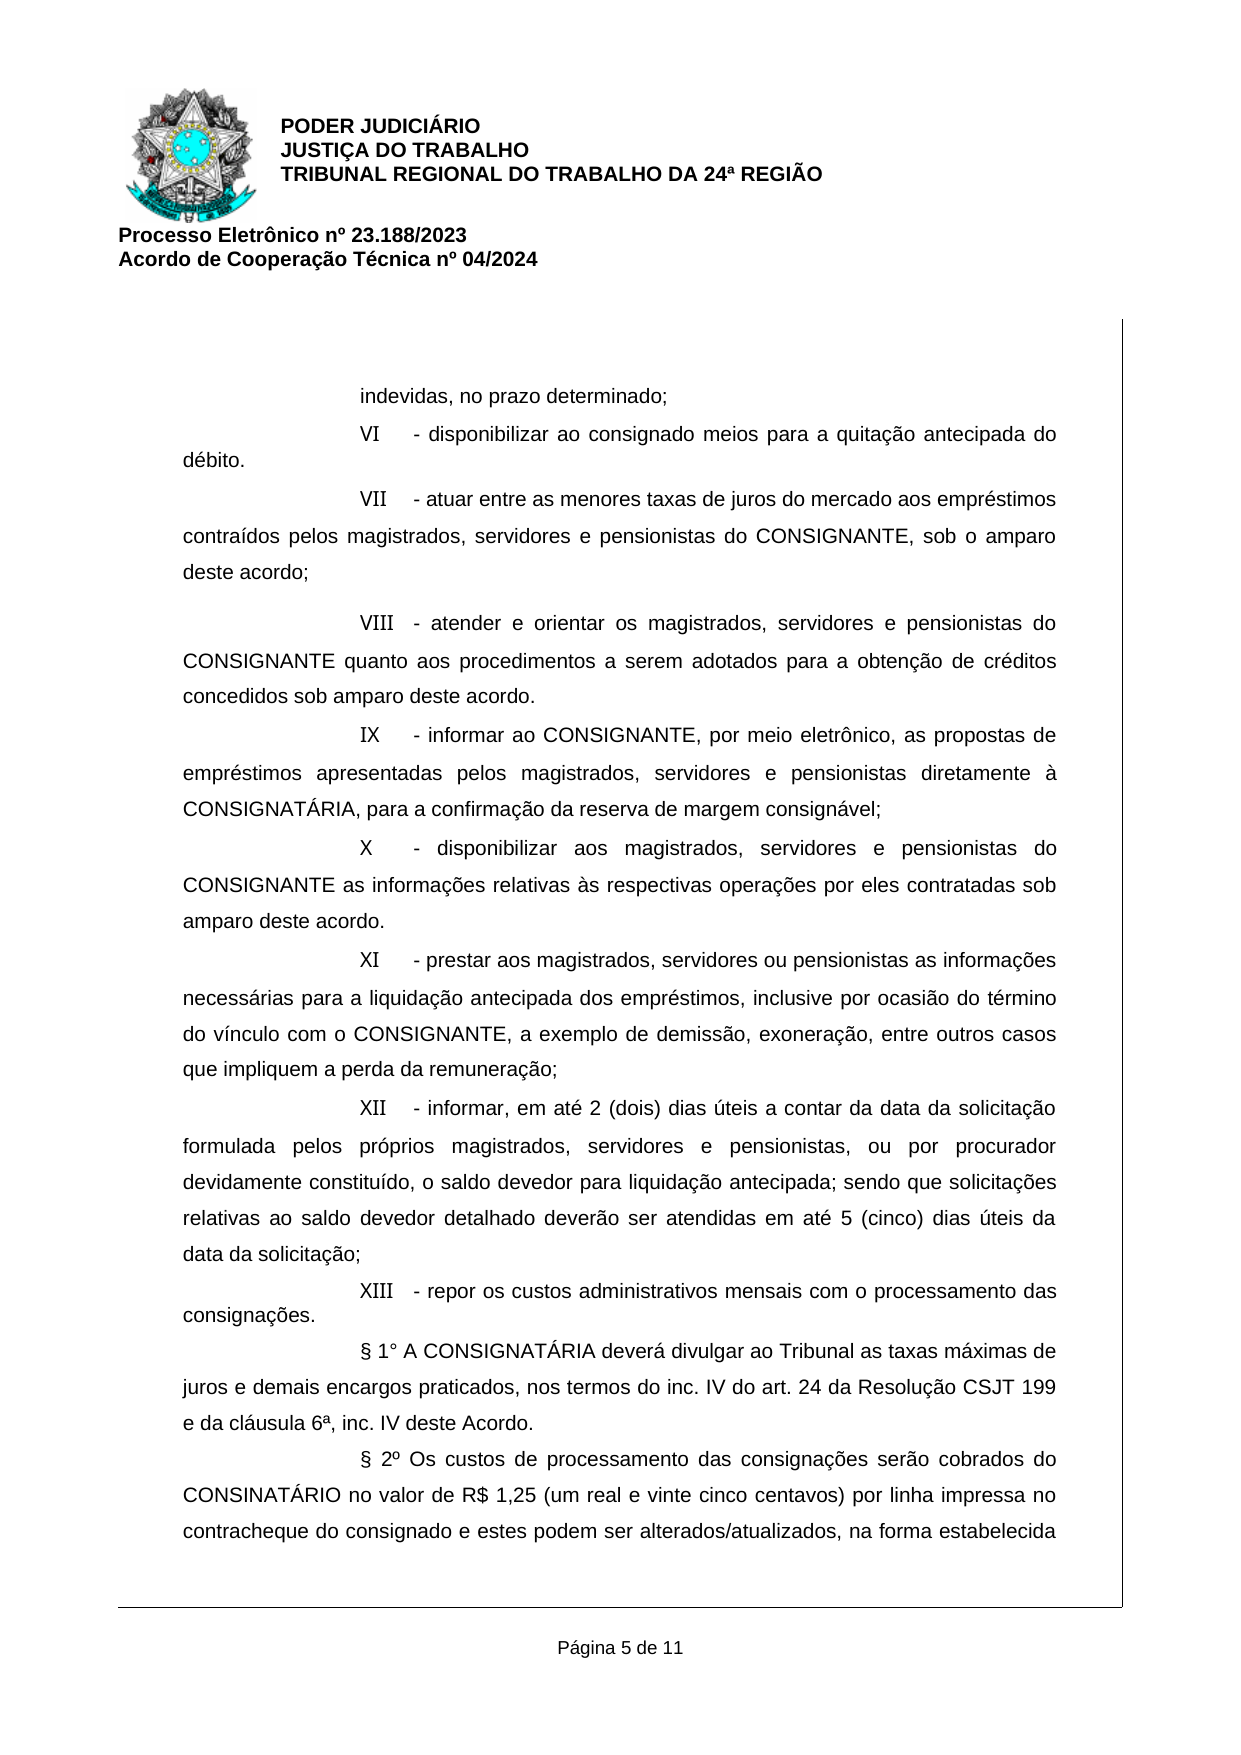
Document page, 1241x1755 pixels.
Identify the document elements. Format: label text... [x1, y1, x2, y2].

list - atender e orientar os magistrados, servidores e pensionistas do CONSIGNANTE quanto aos procedimentos a serem adotados para a obtenção de créditos concedidos sob amparo deste acordo. [118, 543, 1122, 656]
list - informar ao CONSIGNANTE, por meio eletrônico, as propostas de empréstimos apresentadas pelos magistrados, servidores e pensionistas diretamente à CONSIGNATÁRIA, para a confirmação da reserva de margem consignável; [118, 656, 1122, 768]
text § 2º Os custos de processamento das consignações serão cobrados do CONSINATÁRIO no valor de R$ 1,25 (um real e vinte cinco centavos) por linha impressa no contracheque do consignado e estes podem ser alterados/atualizados, na forma estabelecida no art. 3º na PORTARIA TRT/GP/DG N. 261/2022 e observando-se o previsto no art. 10, inciso III, e art. 20 da Resolução CSJT nº 199/2017. [118, 1382, 1122, 1607]
list - disponibilizar aos magistrados, servidores e pensionistas do CONSIGNANTE as informações relativas às respectivas operações por eles contratadas sob amparo deste acordo. [118, 768, 1122, 880]
list - repor os custos administrativos mensais com o processamento das consignações. [118, 1213, 1122, 1275]
text § 1° A CONSIGNATÁRIA deverá divulgar ao Tribunal as taxas máximas de juros e demais encargos praticados, nos termos do inc. IV do art. 24 da Resolução CSJT 199 e da cláusula 6ª, inc. IV deste Acordo. [118, 1275, 1122, 1382]
list - atuar entre as menores taxas de juros do mercado aos empréstimos contraídos pelos magistrados, servidores e pensionistas do CONSIGNANTE, sob o amparo deste acordo; [118, 419, 1122, 543]
list - disponibilizar ao consignado meios para a quitação antecipada do débito. [118, 354, 1122, 419]
list - prestar aos magistrados, servidores ou pensionistas as informações necessárias para a liquidação antecipada dos empréstimos, inclusive por ocasião do término do vínculo com o CONSIGNANTE, a exemplo de demissão, exoneração, entre outros casos que impliquem a perda da remuneração; [118, 880, 1122, 1029]
list - informar, em até 2 (dois) dias úteis a contar da data da solicitação formulada pelos próprios magistrados, servidores e pensionistas, ou por procurador devidamente constituído, o saldo devedor para liquidação antecipada; sendo que solicitações relativas ao saldo devedor detalhado deverão ser atendidas em até 5 (cinco) dias úteis da data da solicitação; [118, 1029, 1122, 1213]
text indevidas, no prazo determinado; [118, 319, 1122, 354]
